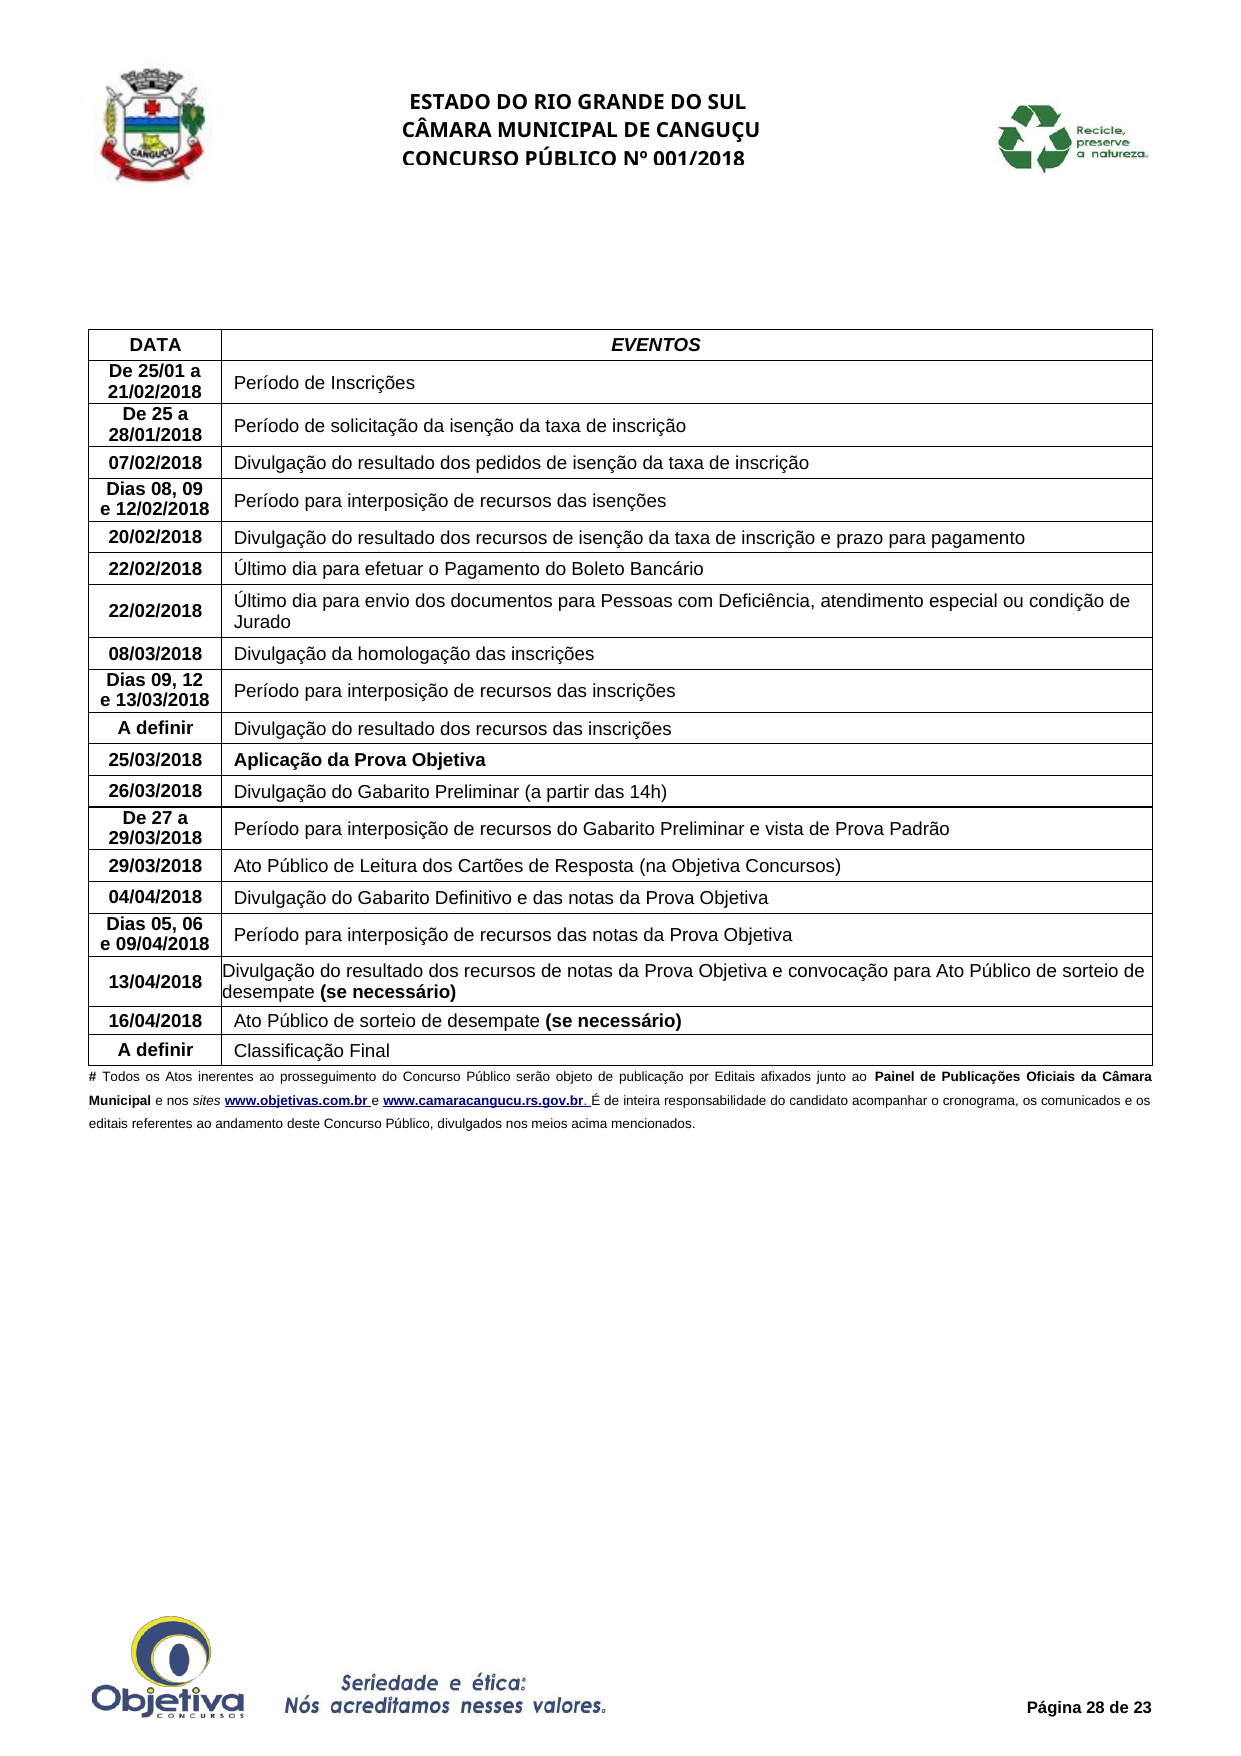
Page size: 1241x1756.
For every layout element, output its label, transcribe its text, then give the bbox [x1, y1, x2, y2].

table_cell Período para interposição de recursos das inscrições [222, 670, 1152, 712]
table_cell 25/03/2018 [89, 744, 221, 775]
table_cell Último dia para envio dos documentos para Pessoas com Deficiência, atendimento especial ou condição de Jurado [222, 585, 1152, 637]
table_cell De 25/01 a 21/02/2018 [89, 361, 221, 403]
table_cell Período para interposição de recursos das isenções [222, 479, 1152, 521]
table_cell Ato Público de Leitura dos Cartões de Resposta (na Objetiva Concursos) [222, 850, 1152, 881]
table_cell Dias 05, 06 e 09/04/2018 [89, 914, 221, 956]
text # Todos os Atos inerentes ao prosseguimento do Concurso Público serão objeto de publicação por Editais afixados junto ao Painel de Publicações Oficiais da Câmara Municipal e nos sites www.objetivas.com.br e www.camaracangucu.rs.gov.br. É de inteira responsabilidade do candidato acompanhar o cronograma, os comunicados e os editais referentes ao andamento deste Concurso Público, divulgados nos meios acima mencionados. [89, 1069, 1152, 1132]
table_cell Divulgação do resultado dos recursos de notas da Prova Objetiva e convocação para Ato Público de sorteio de desempate (se necessário) [222, 957, 1152, 1006]
table_cell Ato Público de sorteio de desempate (se necessário) [222, 1007, 1152, 1033]
table_header DATA [89, 330, 221, 360]
text OBS: Este cronograma tem caráter orientador, podendo ter suas datas alteradas em função da necessidade de ajustes operacionais, a critério da Câmara Municipal de Canguçu em acordo com a Objetiva Concursos Ltda. [89, 260, 1155, 303]
table_cell Último dia para efetuar o Pagamento do Boleto Bancário [222, 553, 1152, 584]
table_header EVENTOS [222, 330, 1152, 360]
table_cell Período de solicitação da isenção da taxa de inscrição [222, 404, 1152, 446]
table_cell 22/02/2018 [89, 553, 221, 584]
table_cell 22/02/2018 [89, 585, 221, 637]
table_cell Aplicação da Prova Objetiva [222, 744, 1152, 775]
table_cell Classificação Final [222, 1035, 1152, 1065]
table_cell De 25 a 28/01/2018 [89, 404, 221, 446]
table_cell Dias 08, 09 e 12/02/2018 [89, 479, 221, 521]
table_cell De 27 a 29/03/2018 [89, 808, 221, 849]
table_cell Divulgação do resultado dos recursos de isenção da taxa de inscrição e prazo para pagamento [222, 522, 1152, 552]
table_cell Divulgação do resultado dos pedidos de isenção da taxa de inscrição [222, 447, 1152, 478]
table_cell 20/02/2018 [89, 522, 221, 552]
table_cell 07/02/2018 [89, 447, 221, 478]
table_cell A definir [89, 1035, 221, 1065]
table_cell Período para interposição de recursos das notas da Prova Objetiva [222, 914, 1152, 956]
table_cell Divulgação do Gabarito Definitivo e das notas da Prova Objetiva [222, 882, 1152, 912]
table_cell 04/04/2018 [89, 882, 221, 912]
table_cell Divulgação da homologação das inscrições [222, 638, 1152, 669]
table_cell Período para interposição de recursos do Gabarito Preliminar e vista de Prova Padrão [222, 808, 1152, 849]
table_cell Dias 09, 12 e 13/03/2018 [89, 670, 221, 712]
table_cell 29/03/2018 [89, 850, 221, 881]
table_cell Divulgação do Gabarito Preliminar (a partir das 14h) [222, 776, 1152, 806]
table_cell 08/03/2018 [89, 638, 221, 669]
table_cell 16/04/2018 [89, 1007, 221, 1033]
table_cell A definir [89, 713, 221, 743]
table_cell Período de Inscrições [222, 361, 1152, 403]
table_cell 26/03/2018 [89, 776, 221, 806]
table_cell Divulgação do resultado dos recursos das inscrições [222, 713, 1152, 743]
table_cell 13/04/2018 [89, 957, 221, 1006]
